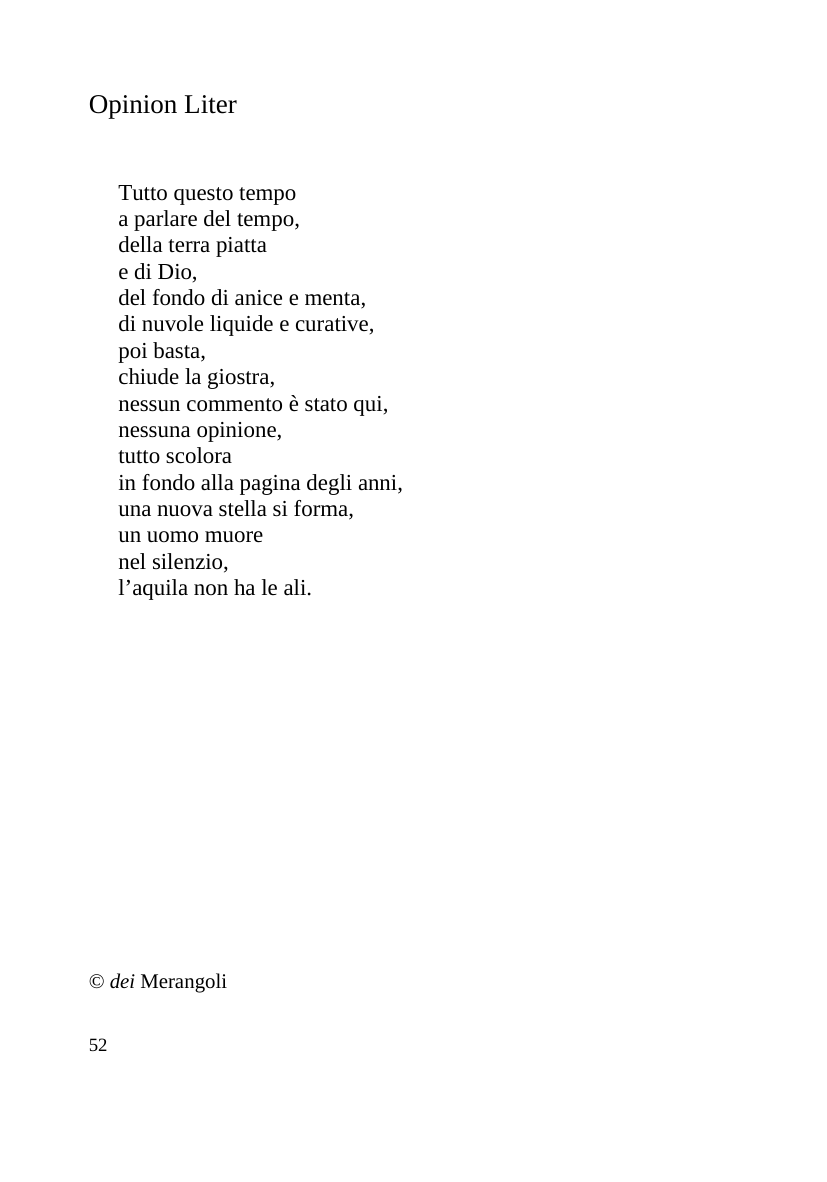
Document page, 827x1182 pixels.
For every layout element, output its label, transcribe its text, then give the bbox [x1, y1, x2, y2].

text Tutto questo tempo [88, 179, 738, 205]
text della terra piatta [88, 231, 738, 258]
text nessun commento è stato qui, [88, 389, 738, 416]
text una nuova stella si forma, [88, 495, 738, 521]
text chiude la giostra, [88, 363, 738, 389]
text a parlare del tempo, [88, 205, 738, 231]
text l’aquila non ha le ali. [88, 574, 738, 600]
text © dei Merangoli [88, 969, 738, 993]
text tutto scolora [88, 442, 738, 469]
text poi basta, [88, 337, 738, 363]
text un uomo muore [88, 521, 738, 548]
text di nuvole liquide e curative, [88, 311, 738, 337]
text del fondo di anice e menta, [88, 284, 738, 311]
text nel silenzio, [88, 548, 738, 574]
text Opinion Liter [88, 88, 738, 120]
text in fondo alla pagina degli anni, [88, 469, 738, 495]
text nessuna opinione, [88, 416, 738, 442]
text e di Dio, [88, 258, 738, 284]
